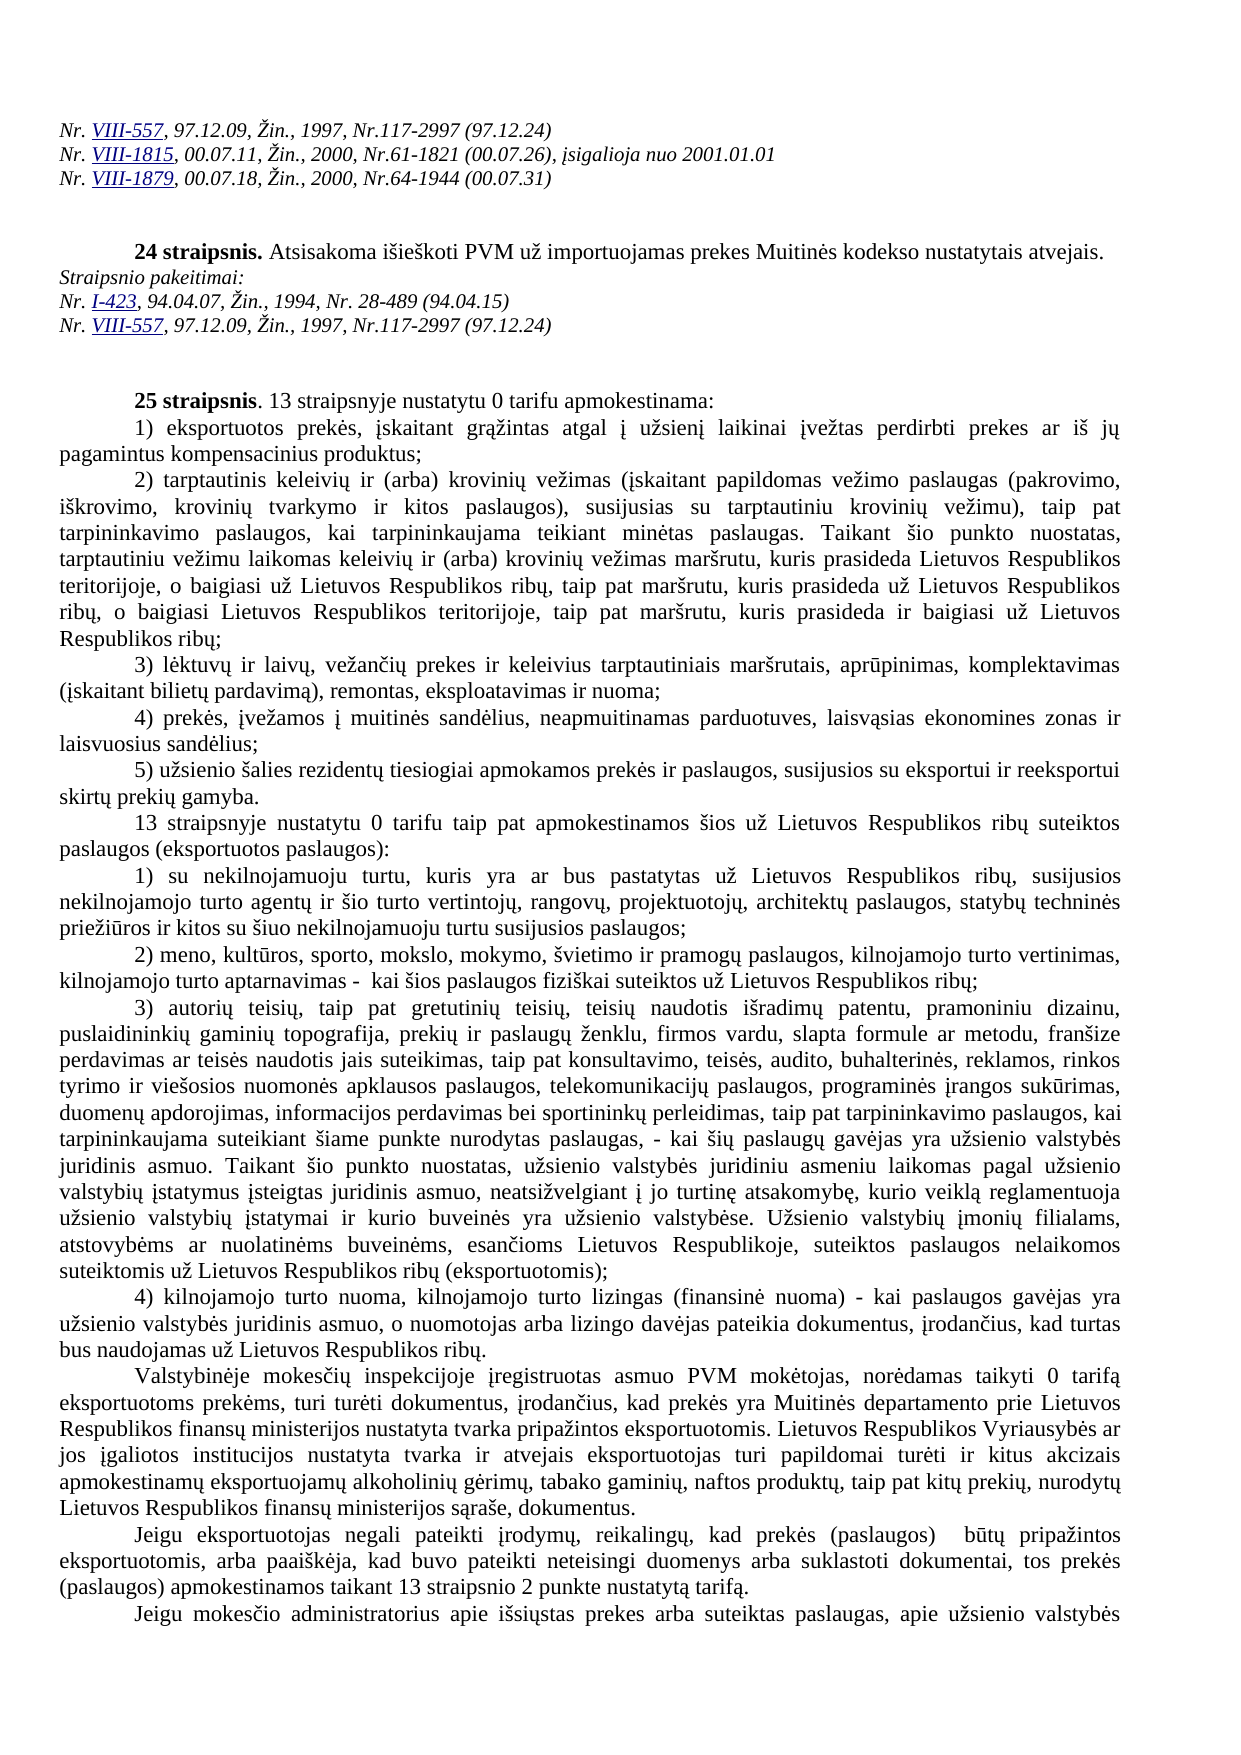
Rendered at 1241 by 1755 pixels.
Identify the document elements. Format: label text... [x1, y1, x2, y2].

text 4) prekės, įvežamos į muitinės sandėlius, neapmuitinamas parduotuves, laisvąsias ekonomines zonas ir laisvuosius sandėlius; [59, 704, 1122, 756]
text Nr. I-423, 94.04.07, Žin., 1994, Nr. 28-489 (94.04.15) [59, 289, 1122, 313]
text 2) meno, kultūros, sporto, mokslo, mokymo, švietimo ir pramogų paslaugos, kilnojamojo turto vertinimas, kilnojamojo turto aptarnavimas - kai šios paslaugos fiziškai suteiktos už Lietuvos Respublikos ribų; [59, 941, 1122, 993]
text 3) autorių teisių, taip pat gretutinių teisių, teisių naudotis išradimų patentu, pramoniniu dizainu, puslaidininkių gaminių topografija, prekių ir paslaugų ženklu, firmos vardu, slapta formule ar metodu, franšize perdavimas ar teisės naudotis jais suteikimas, taip pat konsultavimo, teisės, audito, buhalterinės, reklamos, rinkos tyrimo ir viešosios nuomonės apklausos paslaugos, telekomunikacijų paslaugos, programinės įrangos sukūrimas, duomenų apdorojimas, informacijos perdavimas bei sportininkų perleidimas, taip pat tarpininkavimo paslaugos, kai tarpininkaujama suteikiant šiame punkte nurodytas paslaugas, - kai šių paslaugų gavėjas yra užsienio valstybės juridinis asmuo. Taikant šio punkto nuostatas, užsienio valstybės juridiniu asmeniu laikomas pagal užsienio valstybių įstatymus įsteigtas juridinis asmuo, neatsižvelgiant į jo turtinę atsakomybę, kurio veiklą reglamentuoja užsienio valstybių įstatymai ir kurio buveinės yra užsienio valstybėse. Užsienio valstybių įmonių filialams, atstovybėms ar nuolatinėms buveinėms, esančioms Lietuvos Respublikoje, suteiktos paslaugos nelaikomos suteiktomis už Lietuvos Respublikos ribų (eksportuotomis); [59, 993, 1122, 1283]
text Nr. VIII-1815, 00.07.11, Žin., 2000, Nr.61-1821 (00.07.26), įsigalioja nuo 2001.01.01 [59, 142, 1122, 166]
text Nr. VIII-557, 97.12.09, Žin., 1997, Nr.117-2997 (97.12.24) [59, 118, 1122, 142]
text 5) užsienio šalies rezidentų tiesiogiai apmokamos prekės ir paslaugos, susijusios su eksportui ir reeksportui skirtų prekių gamyba. [59, 756, 1122, 809]
text 24 straipsnis. Atsisakoma išieškoti PVM už importuojamas prekes Muitinės kodekso nustatytais atvejais. [59, 238, 1122, 265]
text 2) tarptautinis keleivių ir (arba) krovinių vežimas (įskaitant papildomas vežimo paslaugas (pakrovimo, iškrovimo, krovinių tvarkymo ir kitos paslaugos), susijusias su tarptautiniu krovinių vežimu), taip pat tarpininkavimo paslaugos, kai tarpininkaujama teikiant minėtas paslaugas. Taikant šio punkto nuostatas, tarptautiniu vežimu laikomas keleivių ir (arba) krovinių vežimas maršrutu, kuris prasideda Lietuvos Respublikos teritorijoje, o baigiasi už Lietuvos Respublikos ribų, taip pat maršrutu, kuris prasideda už Lietuvos Respublikos ribų, o baigiasi Lietuvos Respublikos teritorijoje, taip pat maršrutu, kuris prasideda ir baigiasi už Lietuvos Respublikos ribų; [59, 466, 1122, 651]
text Nr. VIII-1879, 00.07.18, Žin., 2000, Nr.64-1944 (00.07.31) [59, 166, 1122, 190]
text Nr. VIII-557, 97.12.09, Žin., 1997, Nr.117-2997 (97.12.24) [59, 313, 1122, 337]
text Valstybinėje mokesčių inspekcijoje įregistruotas asmuo PVM mokėtojas, norėdamas taikyti 0 tarifą eksportuotoms prekėms, turi turėti dokumentus, įrodančius, kad prekės yra Muitinės departamento prie Lietuvos Respublikos finansų ministerijos nustatyta tvarka pripažintos eksportuotomis. Lietuvos Respublikos Vyriausybės ar jos įgaliotos institucijos nustatyta tvarka ir atvejais eksportuotojas turi papildomai turėti ir kitus akcizais apmokestinamų eksportuojamų alkoholinių gėrimų, tabako gaminių, naftos produktų, taip pat kitų prekių, nurodytų Lietuvos Respublikos finansų ministerijos sąraše, dokumentus. [59, 1362, 1122, 1521]
text 4) kilnojamojo turto nuoma, kilnojamojo turto lizingas (finansinė nuoma) - kai paslaugos gavėjas yra užsienio valstybės juridinis asmuo, o nuomotojas arba lizingo davėjas pateikia dokumentus, įrodančius, kad turtas bus naudojamas už Lietuvos Respublikos ribų. [59, 1283, 1122, 1362]
text 1) su nekilnojamuoju turtu, kuris yra ar bus pastatytas už Lietuvos Respublikos ribų, susijusios nekilnojamojo turto agentų ir šio turto vertintojų, rangovų, projektuotojų, architektų paslaugos, statybų techninės priežiūros ir kitos su šiuo nekilnojamuoju turtu susijusios paslaugos; [59, 862, 1122, 941]
text 13 straipsnyje nustatytu 0 tarifu taip pat apmokestinamos šios už Lietuvos Respublikos ribų suteiktos paslaugos (eksportuotos paslaugos): [59, 809, 1122, 862]
text Jeigu eksportuotojas negali pateikti įrodymų, reikalingų, kad prekės (paslaugos) būtų pripažintos eksportuotomis, arba paaiškėja, kad buvo pateikti neteisingi duomenys arba suklastoti dokumentai, tos prekės (paslaugos) apmokestinamos taikant 13 straipsnio 2 punkte nustatytą tarifą. [59, 1521, 1122, 1600]
text 3) lėktuvų ir laivų, vežančių prekes ir keleivius tarptautiniais maršrutais, aprūpinimas, komplektavimas (įskaitant bilietų pardavimą), remontas, eksploatavimas ir nuoma; [59, 651, 1122, 704]
text 1) eksportuotos prekės, įskaitant grąžintas atgal į užsienį laikinai įvežtas perdirbti prekes ar iš jų pagamintus kompensacinius produktus; [59, 414, 1122, 466]
text Straipsnio pakeitimai: [59, 265, 1122, 289]
text 25 straipsnis. 13 straipsnyje nustatytu 0 tarifu apmokestinama: [59, 387, 1122, 414]
text Jeigu mokesčio administratorius apie išsiųstas prekes arba suteiktas paslaugas, apie užsienio valstybės [59, 1600, 1122, 1626]
